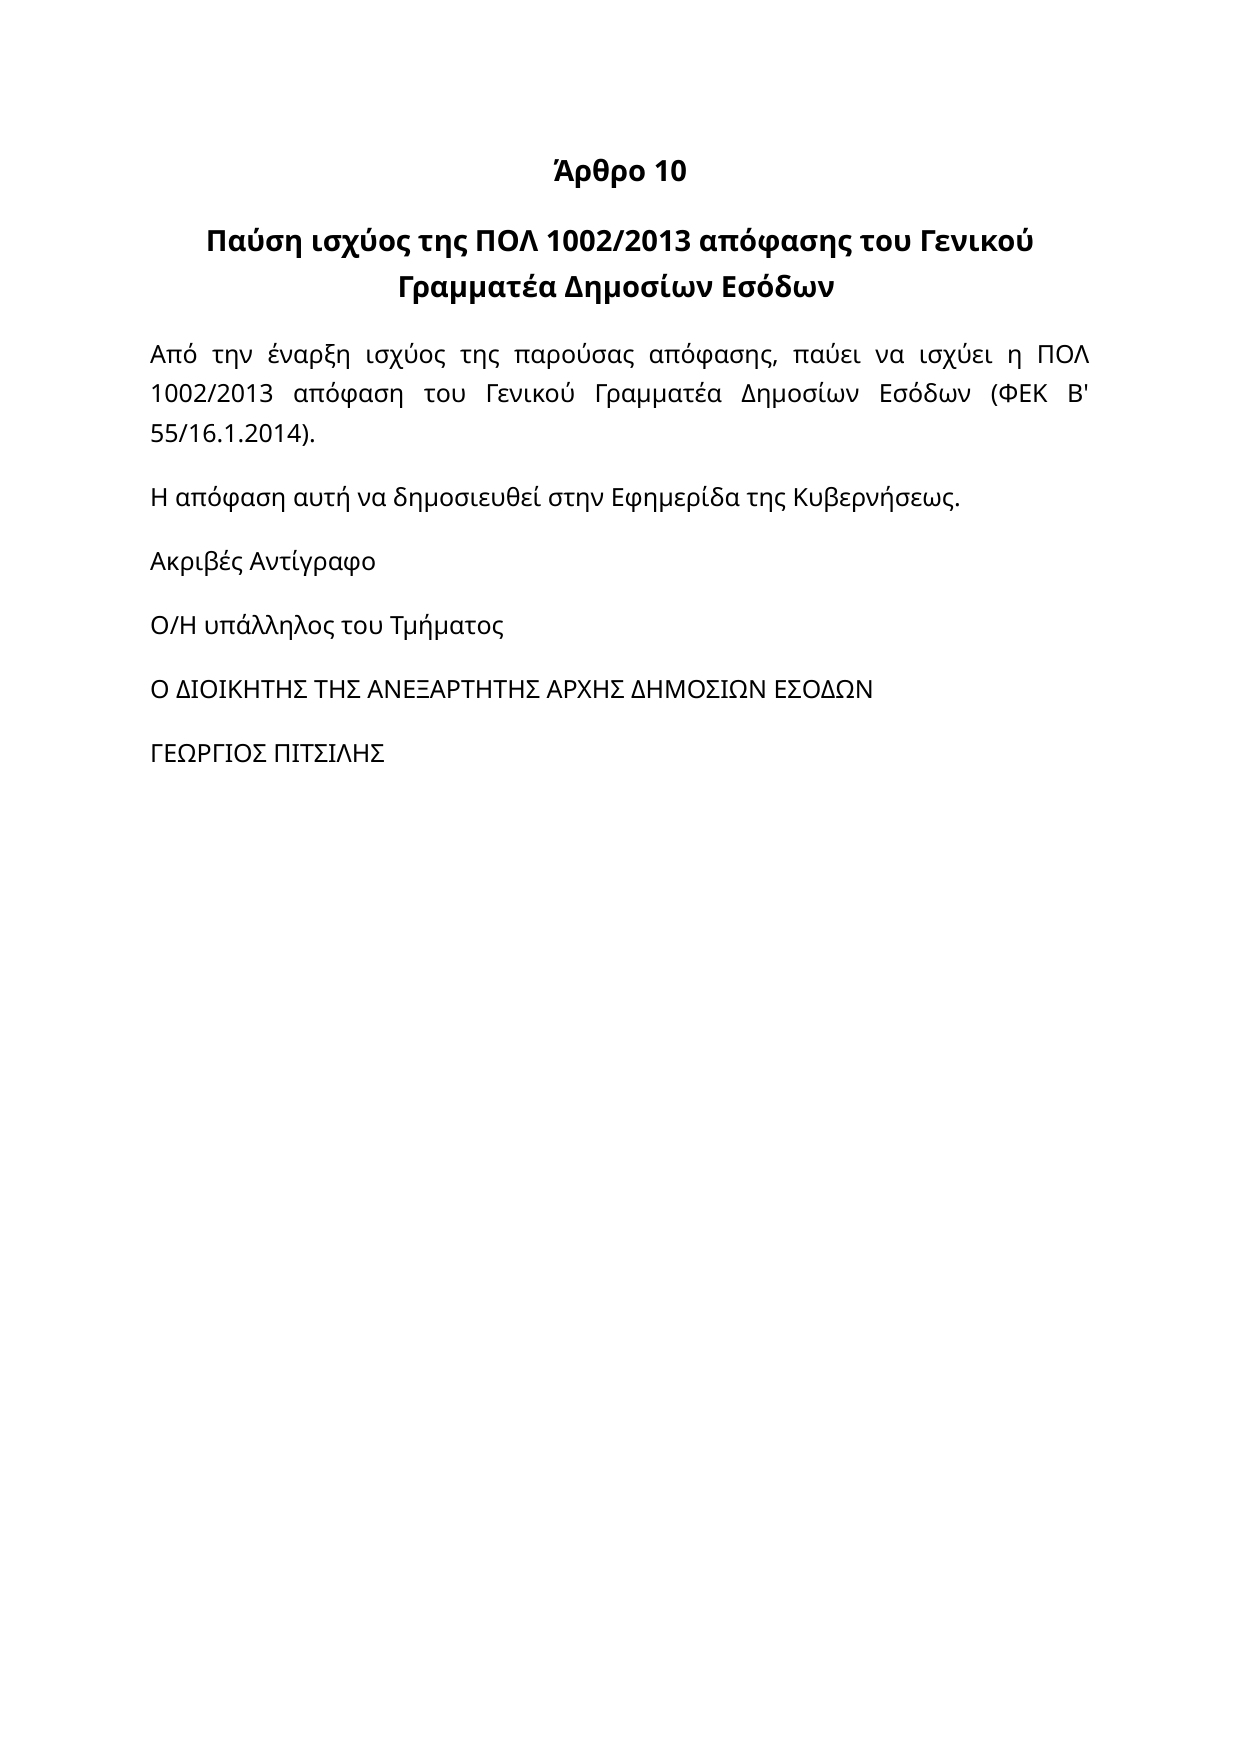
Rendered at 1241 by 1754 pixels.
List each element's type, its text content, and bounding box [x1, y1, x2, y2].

text Ο/Η υπάλληλος του Τμήματος [150, 608, 1090, 642]
text Ο ΔΙΟΙΚΗΤΗΣ ΤΗΣ ΑΝΕΞΑΡΤΗΤΗΣ ΑΡΧΗΣ ΔΗΜΟΣΙΩΝ ΕΣΟΔΩΝ [150, 672, 1090, 706]
text Από την έναρξη ισχύος της παρούσας απόφασης, παύει να ισχύει η ΠΟΛ 1002/2013 απόφαση του Γενικού Γραμματέα Δημοσίων Εσόδων (ΦΕΚ Β' 55/16.1.2014). [150, 337, 1090, 449]
text Ακριβές Αντίγραφο [150, 543, 1090, 578]
text Η απόφαση αυτή να δημοσιευθεί στην Εφημερίδα της Κυβερνήσεως. [150, 479, 1090, 513]
subtitle Παύση ισχύος της ΠΟΛ 1002/2013 απόφασης του Γενικού Γραμματέα Δημοσίων Εσόδων [150, 221, 1090, 306]
text ΓΕΩΡΓΙΟΣ ΠΙΤΣΙΛΗΣ [150, 736, 1090, 770]
subtitle Άρθρο 10 [150, 150, 1090, 190]
